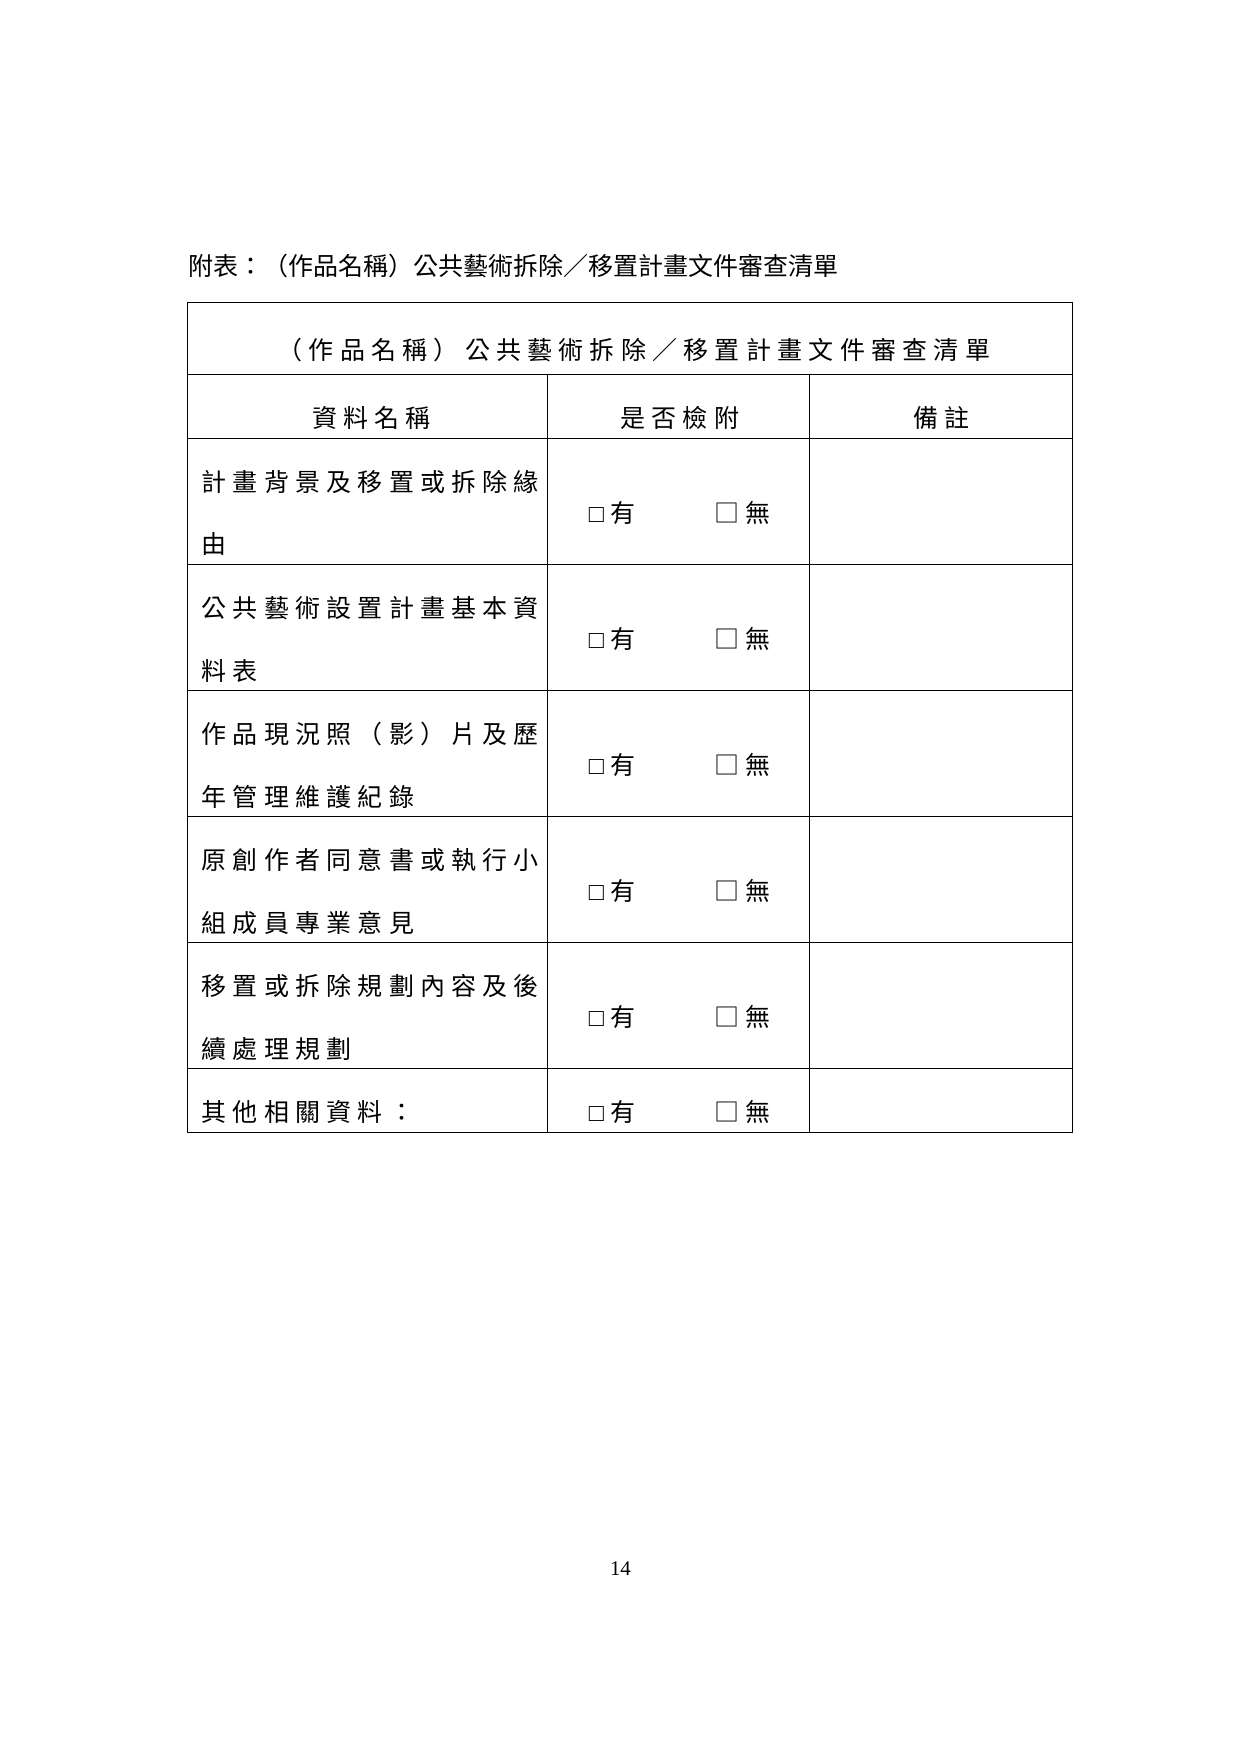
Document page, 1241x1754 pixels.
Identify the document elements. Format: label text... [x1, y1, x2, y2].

table_cell 其他相關資料： [188, 1069, 547, 1132]
table_cell □有 □無 [548, 691, 809, 816]
table_cell [810, 1069, 1072, 1132]
text 附表：（作品名稱）公共藝術拆除／移置計畫文件審查清單 [188, 247, 1052, 283]
table_cell 公共藝術設置計畫基本資料表 [188, 565, 547, 690]
table_cell 移置或拆除規劃內容及後續處理規劃 [188, 943, 547, 1068]
table_cell □有 □無 [548, 817, 809, 942]
table_cell 計畫背景及移置或拆除緣由 [188, 439, 547, 564]
table_cell 備註 [810, 375, 1072, 438]
table_cell [810, 691, 1072, 816]
table_cell [810, 943, 1072, 1068]
table_header （作品名稱）公共藝術拆除／移置計畫文件審查清單 [188, 303, 1072, 374]
table_cell 原創作者同意書或執行小組成員專業意見 [188, 817, 547, 942]
table_cell [810, 439, 1072, 564]
table_cell □有 □無 [548, 1069, 809, 1132]
table_cell 是否檢附 [548, 375, 809, 438]
table_cell 作品現況照（影）片及歷年管理維護紀錄 [188, 691, 547, 816]
table_cell □有 □無 [548, 439, 809, 564]
table_cell □有 □無 [548, 565, 809, 690]
table_cell [810, 565, 1072, 690]
table_cell □有 □無 [548, 943, 809, 1068]
table_cell 資料名稱 [188, 375, 547, 438]
table_cell [810, 817, 1072, 942]
